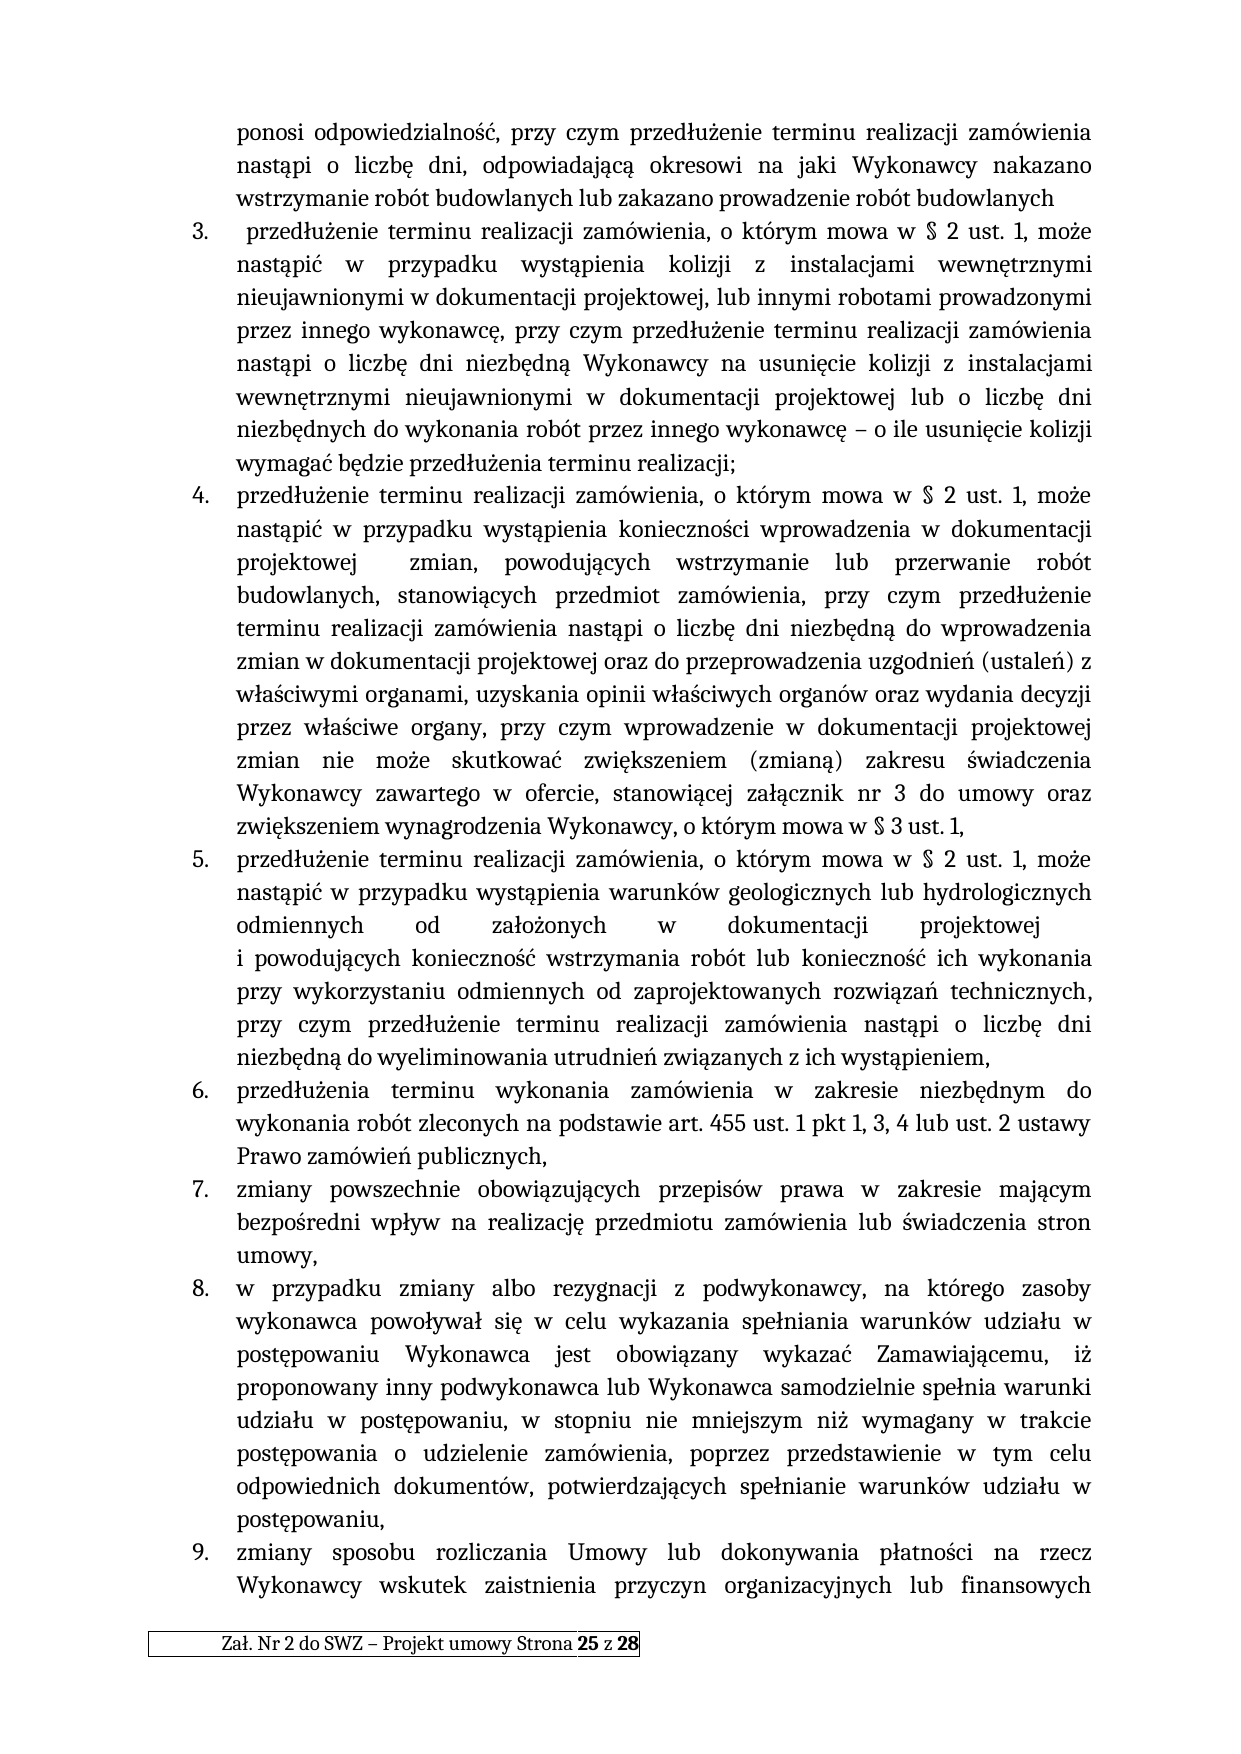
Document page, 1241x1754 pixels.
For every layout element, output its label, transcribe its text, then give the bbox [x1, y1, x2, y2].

list przedłużenie terminu realizacji zamówienia, o którym mowa w § 2 ust. 1, może nastąpić w przypadku wystąpienia warunków geologicznych lub hydrologicznych odmiennych od założonych w dokumentacji projektowej i powodujących konieczność wstrzymania robót lub konieczność ich wykonania przy wykorzystaniu odmiennych od zaprojektowanych rozwiązań technicznych, przy czym przedłużenie terminu realizacji zamówienia nastąpi o liczbę dni niezbędną do wyeliminowania utrudnień związanych z ich wystąpieniem, [192, 845, 1092, 1072]
list ponosi odpowiedzialność, przy czym przedłużenie terminu realizacji zamówienia nastąpi o liczbę dni, odpowiadającą okresowi na jaki Wykonawcy nakazano wstrzymanie robót budowlanych lub zakazano prowadzenie robót budowlanych [192, 118, 1092, 213]
list przedłużenie terminu realizacji zamówienia, o którym mowa w § 2 ust. 1, może nastąpić w przypadku wystąpienia kolizji z instalacjami wewnętrznymi nieujawnionymi w dokumentacji projektowej, lub innymi robotami prowadzonymi przez innego wykonawcę, przy czym przedłużenie terminu realizacji zamówienia nastąpi o liczbę dni niezbędną Wykonawcy na usunięcie kolizji z instalacjami wewnętrznymi nieujawnionymi w dokumentacji projektowej lub o liczbę dni niezbędnych do wykonania robót przez innego wykonawcę – o ile usunięcie kolizji wymagać będzie przedłużenia terminu realizacji; [192, 217, 1092, 477]
list w przypadku zmiany albo rezygnacji z podwykonawcy, na którego zasoby wykonawca powoływał się w celu wykazania spełniania warunków udziału w postępowaniu Wykonawca jest obowiązany wykazać Zamawiającemu, iż proponowany inny podwykonawca lub Wykonawca samodzielnie spełnia warunki udziału w postępowaniu, w stopniu nie mniejszym niż wymagany w trakcie postępowania o udzielenie zamówienia, poprzez przedstawienie w tym celu odpowiednich dokumentów, potwierdzających spełnianie warunków udziału w postępowaniu, [192, 1274, 1092, 1534]
list zmiany powszechnie obowiązujących przepisów prawa w zakresie mającym bezpośredni wpływ na realizację przedmiotu zamówienia lub świadczenia stron umowy, [192, 1175, 1092, 1270]
list zmiany sposobu rozliczania Umowy lub dokonywania płatności na rzecz Wykonawcy wskutek zaistnienia przyczyn organizacyjnych lub finansowych [192, 1538, 1092, 1600]
list przedłużenia terminu wykonania zamówienia w zakresie niezbędnym do wykonania robót zleconych na podstawie art. 455 ust. 1 pkt 1, 3, 4 lub ust. 2 ustawy Prawo zamówień publicznych, [192, 1076, 1092, 1171]
list przedłużenie terminu realizacji zamówienia, o którym mowa w § 2 ust. 1, może nastąpić w przypadku wystąpienia konieczności wprowadzenia w dokumentacji projektowej zmian, powodujących wstrzymanie lub przerwanie robót budowlanych, stanowiących przedmiot zamówienia, przy czym przedłużenie terminu realizacji zamówienia nastąpi o liczbę dni niezbędną do wprowadzenia zmian w dokumentacji projektowej oraz do przeprowadzenia uzgodnień (ustaleń) z właściwymi organami, uzyskania opinii właściwych organów oraz wydania decyzji przez właściwe organy, przy czym wprowadzenie w dokumentacji projektowej zmian nie może skutkować zwiększeniem (zmianą) zakresu świadczenia Wykonawcy zawartego w ofercie, stanowiącej załącznik nr 3 do umowy oraz zwiększeniem wynagrodzenia Wykonawcy, o którym mowa w § 3 ust. 1, [192, 481, 1092, 840]
